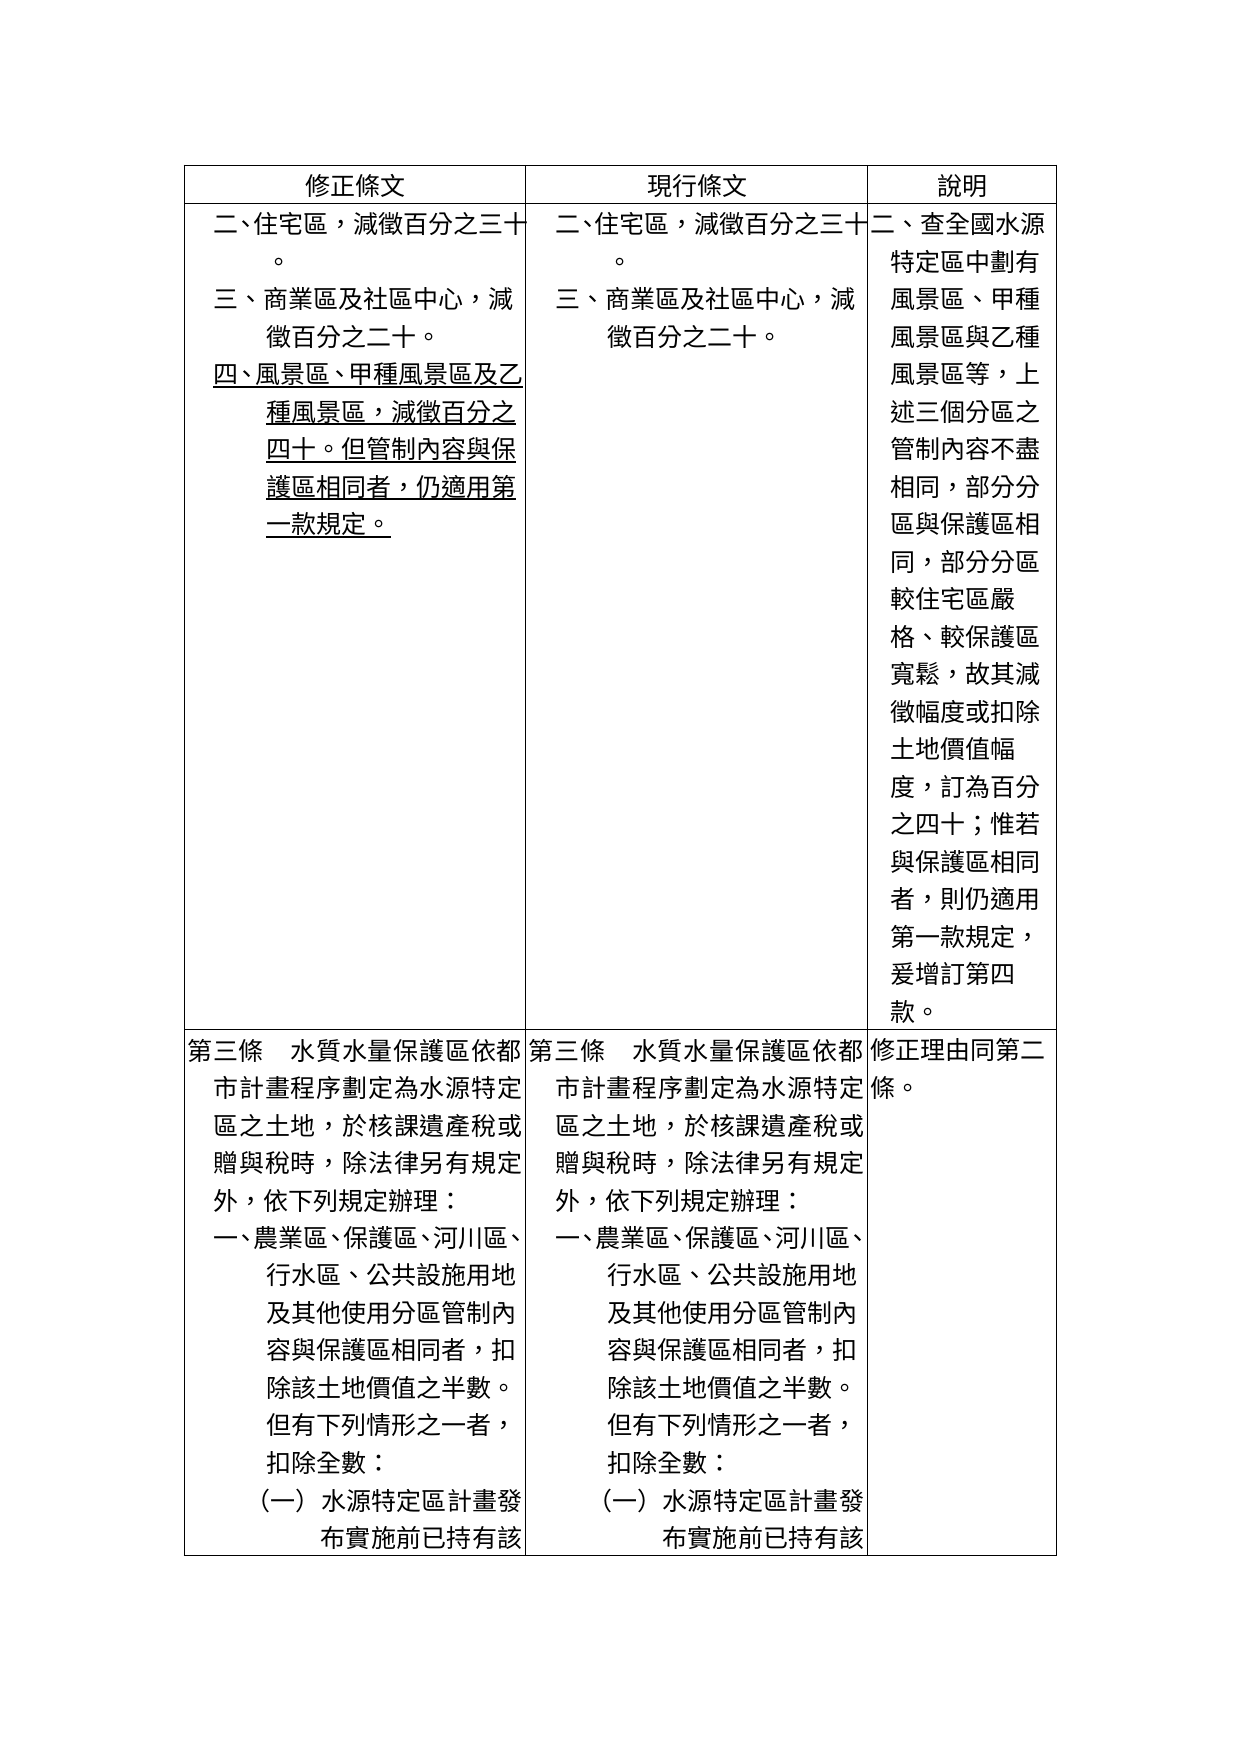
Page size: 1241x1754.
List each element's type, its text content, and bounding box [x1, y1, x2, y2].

table_cell 第三條 水質水量保護區依都市計畫程序劃定為水源特定區之土地，於核課遺產稅或贈與稅時，除法律另有規定外，依下列規定辦理： 一、農業區、保護區、河川區、行水區、公共設施用地及其他使用分區管制內容與保護區相同者，扣除該土地價值之半數。但有下列情形之一者，扣除全數： （一）水源特定區計畫發布實施前已持有該土地，於發布實施後發生之繼承、第一次移轉或繼承取得後第一次移轉者。 （二）本法第十二條之一施行前已持有該土地，於施行後發生之繼承、第一次移轉或繼承取得後第一次移轉者。 二、住宅區，扣除該土地價值之百分之三十。 三、商業區及社區中心，扣除該土地價值之百分之二十。 四、風景區、甲種風景區及乙種風景區，扣除該土地價值之百分之四十。但管制內容與保護區相同者，仍適用第一款規定。 [185, 1030, 525, 1555]
table_cell 第三條 水質水量保護區依都市計畫程序劃定為水源特定區之土地，於核課遺產稅或贈與稅時，除法律另有規定外，依下列規定辦理： 一、農業區、保護區、河川區、行水區、公共設施用地及其他使用分區管制內容與保護區相同者，扣除該土地價值之半數。但有下列情形之一者，扣除全數： （一）水源特定區計畫發布實施前已持有該土地，於發布實施後發生之繼承、第一次移轉或繼承取得後第一次移轉者。 （二）本法第十二條之一施行前已持有該土地，於施行後發生之繼承、第一次移轉或繼承取得後第一次移轉者。 二、住宅區，扣除該土地價值之百分之三十。 三、商業區及社區中心，扣除該土地價值之百分之二十。 [526, 1030, 867, 1555]
table_cell 二、查全國水源特定區中劃有風景區、甲種風景區與乙種風景區等，上述三個分區之管制內容不盡相同，部分分區與保護區相同，部分分區較住宅區嚴格、較保護區寬鬆，故其減徵幅度或扣除土地價值幅度，訂為百分之四十；惟若與保護區相同者，則仍適用第一款規定，爰增訂第四款。 [868, 204, 1056, 1029]
table_cell 第二條 水質水量保護區依都市計畫程序劃定為水源特定區之土地，其土地增值稅之減免，除依土地稅法之規定外，並依下列規定辦理： 一、農業區、保護區、河川區、行水區、公共設施用地及其他使用分區管制內容與保護區相同者，減徵百分之五十。但有下列情形之一者，全免： （一）水源特定區計畫發布實施前已持有該土地，且在發布實施後第一次移轉或因繼承取得後第一次移轉者。 （二）本法第十二條之一施行前已持有該土地，且在施行後第一次移轉或因繼承取得後第一次移轉者。 二、住宅區，減徵百分之三十。 三、商業區及社區中心，減徵百分之二十。 [526, 204, 867, 1029]
table_header 說明 [868, 166, 1056, 203]
table_cell 第二條 水質水量保護區依都市計畫程序劃定為水源特定區之土地，其土地增值稅之減免，除依土地稅法之規定外，並依下列規定辦理： 一、農業區、保護區、河川區、行水區、公共設施用地及其他使用分區管制內容與保護區相同者，減徵百分之五十。但有下列情形之一者，全免： （一）水源特定區計畫發布實施前已持有該土地，且在發布實施後第一次移轉或因繼承取得後第一次移轉者。 （二）本法第十二條之一施行前已持有該土地，且在施行後第一次移轉或因繼承取得後第一次移轉者。 二、住宅區，減徵百分之三十。 三、商業區及社區中心，減徵百分之二十。 四、風景區、甲種風景區及乙種風景區，減徵百分之四十。但管制內容與保護區相同者，仍適用第一款規定。 [185, 204, 525, 1029]
table_header 現行條文 [526, 166, 867, 203]
table_cell 修正理由同第二 條。 [868, 1030, 1056, 1555]
table_header 修正條文 [185, 166, 525, 203]
